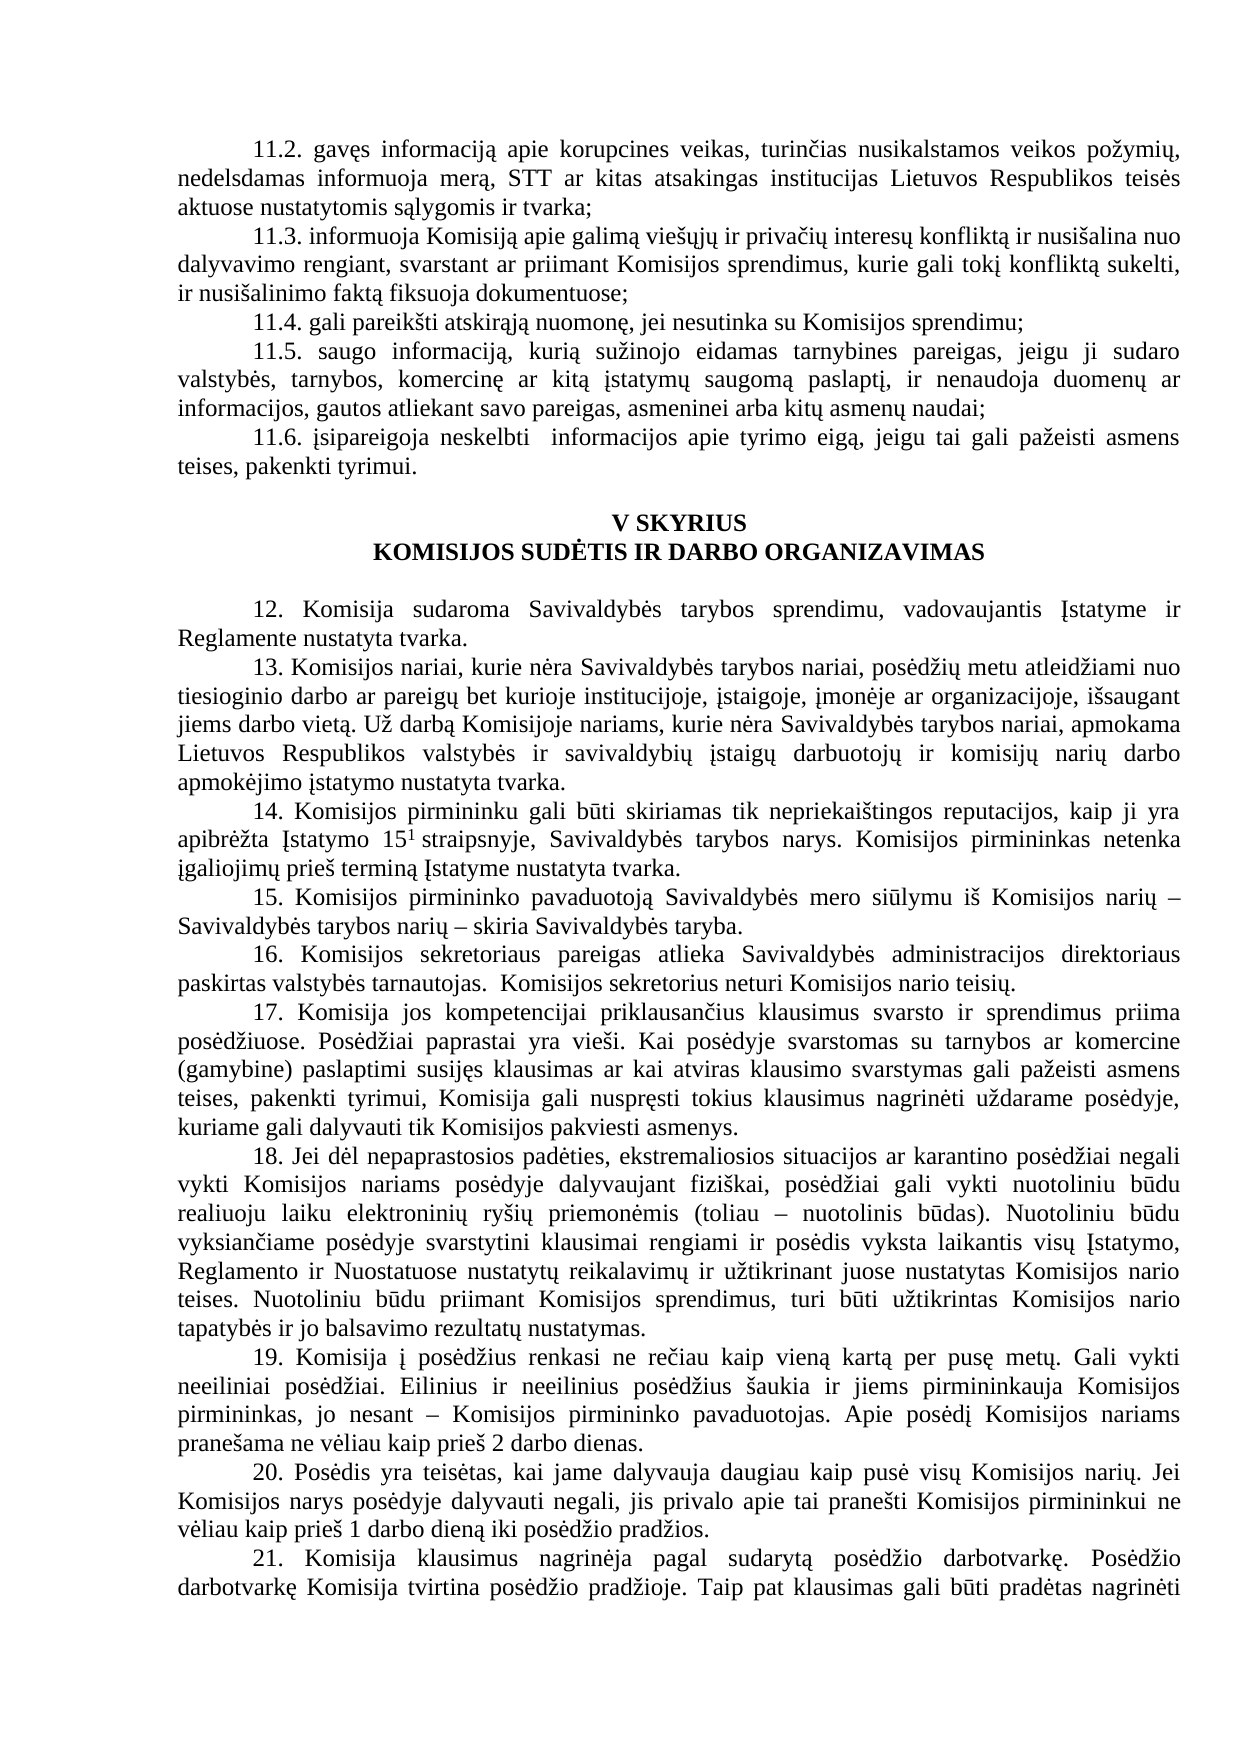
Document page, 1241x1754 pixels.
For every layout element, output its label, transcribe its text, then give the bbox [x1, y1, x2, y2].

text 12. Komisija sudaroma Savivaldybės tarybos sprendimu, vadovaujantis Įstatyme ir Reglamente nustatyta tvarka. [177, 594, 1181, 652]
text 19. Komisija į posėdžius renkasi ne rečiau kaip vieną kartą per pusę metų. Gali vykti neeiliniai posėdžiai. Eilinius ir neeilinius posėdžius šaukia ir jiems pirmininkauja Komisijos pirmininkas, jo nesant – Komisijos pirmininko pavaduotojas. Apie posėdį Komisijos nariams pranešama ne vėliau kaip prieš 2 darbo dienas. [177, 1342, 1181, 1457]
text 16. Komisijos sekretoriaus pareigas atlieka Savivaldybės administracijos direktoriaus paskirtas valstybės tarnautojas. Komisijos sekretorius neturi Komisijos nario teisių. [177, 939, 1181, 997]
text 11.6. įsipareigoja neskelbti informacijos apie tyrimo eigą, jeigu tai gali pažeisti asmens teises, pakenkti tyrimui. [177, 422, 1181, 479]
text 18. Jei dėl nepaprastosios padėties, ekstremaliosios situacijos ar karantino posėdžiai negali vykti Komisijos nariams posėdyje dalyvaujant fiziškai, posėdžiai gali vykti nuotoliniu būdu realiuoju laiku elektroninių ryšių priemonėmis (toliau – nuotolinis būdas). Nuotoliniu būdu vyksiančiame posėdyje svarstytini klausimai rengiami ir posėdis vyksta laikantis visų Įstatymo, Reglamento ir Nuostatuose nustatytų reikalavimų ir užtikrinant juose nustatytas Komisijos nario teises. Nuotoliniu būdu priimant Komisijos sprendimus, turi būti užtikrintas Komisijos nario tapatybės ir jo balsavimo rezultatų nustatymas. [177, 1141, 1181, 1342]
text 11.2. gavęs informaciją apie korupcines veikas, turinčias nusikalstamos veikos požymių, nedelsdamas informuoja merą, STT ar kitas atsakingas institucijas Lietuvos Respublikos teisės aktuose nustatytomis sąlygomis ir tvarka; [177, 134, 1181, 221]
text V SKYRIUS [177, 508, 1181, 537]
text KOMISIJOS SUDĖTIS IR DARBO ORGANIZAVIMAS [177, 537, 1181, 566]
text 11.3. informuoja Komisiją apie galimą viešųjų ir privačių interesų konfliktą ir nusišalina nuo dalyvavimo rengiant, svarstant ar priimant Komisijos sprendimus, kurie gali tokį konfliktą sukelti, ir nusišalinimo faktą fiksuoja dokumentuose; [177, 221, 1181, 307]
text 21. Komisija klausimus nagrinėja pagal sudarytą posėdžio darbotvarkę. Posėdžio darbotvarkę Komisija tvirtina posėdžio pradžioje. Taip pat klausimas gali būti pradėtas nagrinėti [177, 1543, 1181, 1601]
text 17. Komisija jos kompetencijai priklausančius klausimus svarsto ir sprendimus priima posėdžiuose. Posėdžiai paprastai yra vieši. Kai posėdyje svarstomas su tarnybos ar komercine (gamybine) paslaptimi susijęs klausimas ar kai atviras klausimo svarstymas gali pažeisti asmens teises, pakenkti tyrimui, Komisija gali nuspręsti tokius klausimus nagrinėti uždarame posėdyje, kuriame gali dalyvauti tik Komisijos pakviesti asmenys. [177, 997, 1181, 1141]
text 20. Posėdis yra teisėtas, kai jame dalyvauja daugiau kaip pusė visų Komisijos narių. Jei Komisijos narys posėdyje dalyvauti negali, jis privalo apie tai pranešti Komisijos pirmininkui ne vėliau kaip prieš 1 darbo dieną iki posėdžio pradžios. [177, 1457, 1181, 1543]
text 14. Komisijos pirmininku gali būti skiriamas tik nepriekaištingos reputacijos, kaip ji yra apibrėžta Įstatymo 151 straipsnyje, Savivaldybės tarybos narys. Komisijos pirmininkas netenka įgaliojimų prieš terminą Įstatyme nustatyta tvarka. [177, 796, 1181, 882]
text 13. Komisijos nariai, kurie nėra Savivaldybės tarybos nariai, posėdžių metu atleidžiami nuo tiesioginio darbo ar pareigų bet kurioje institucijoje, įstaigoje, įmonėje ar organizacijoje, išsaugant jiems darbo vietą. Už darbą Komisijoje nariams, kurie nėra Savivaldybės tarybos nariai, apmokama Lietuvos Respublikos valstybės ir savivaldybių įstaigų darbuotojų ir komisijų narių darbo apmokėjimo įstatymo nustatyta tvarka. [177, 652, 1181, 796]
text 15. Komisijos pirmininko pavaduotoją Savivaldybės mero siūlymu iš Komisijos narių – Savivaldybės tarybos narių – skiria Savivaldybės taryba. [177, 882, 1181, 939]
text 11.4. gali pareikšti atskirąją nuomonę, jei nesutinka su Komisijos sprendimu; [177, 307, 1181, 336]
text 11.5. saugo informaciją, kurią sužinojo eidamas tarnybines pareigas, jeigu ji sudaro valstybės, tarnybos, komercinę ar kitą įstatymų saugomą paslaptį, ir nenaudoja duomenų ar informacijos, gautos atliekant savo pareigas, asmeninei arba kitų asmenų naudai; [177, 336, 1181, 422]
